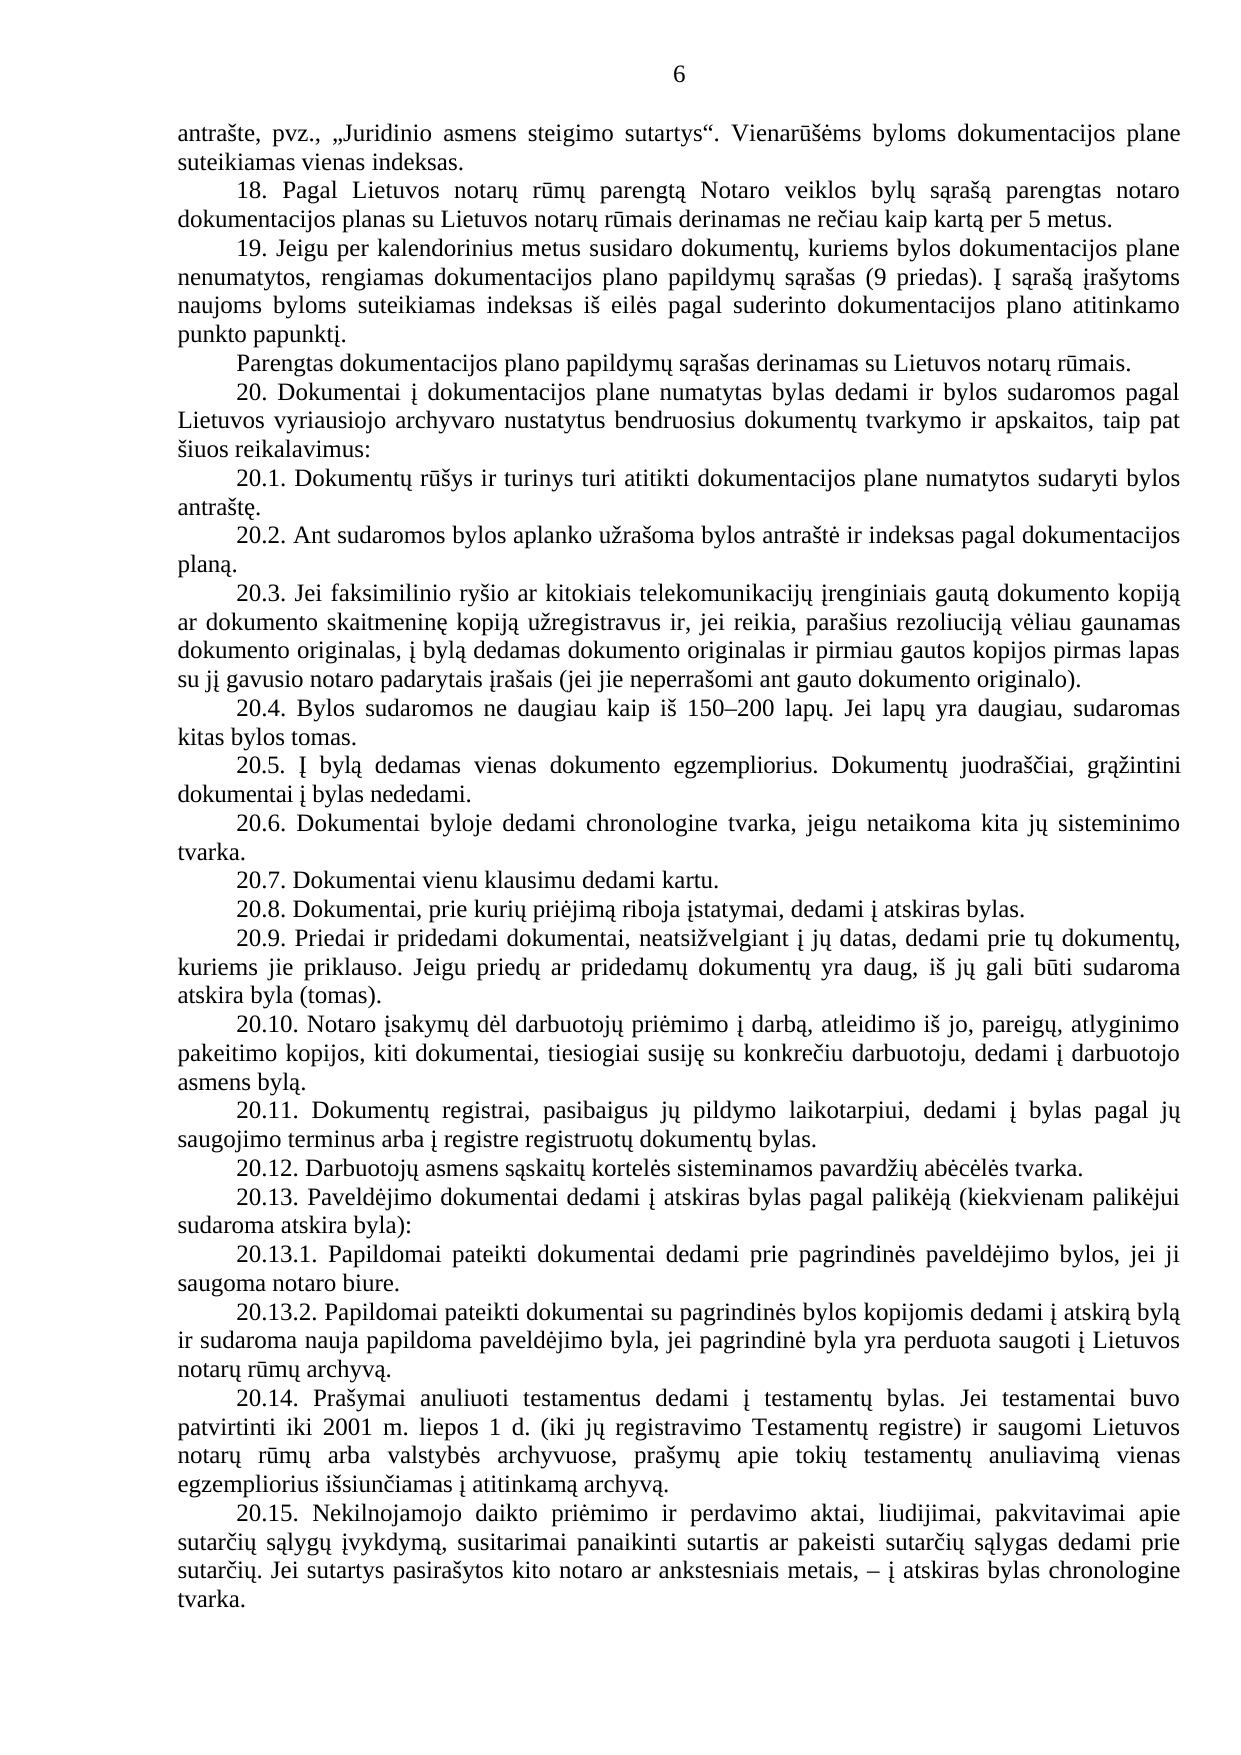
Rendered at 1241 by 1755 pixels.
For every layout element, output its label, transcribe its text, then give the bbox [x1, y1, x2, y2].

text 20.13.2. Papildomai pateikti dokumentai su pagrindinės bylos kopijomis dedami į atskirą bylą ir sudaroma nauja papildoma paveldėjimo byla, jei pagrindinė byla yra perduota saugoti į Lietuvos notarų rūmų archyvą. [177, 1297, 1181, 1383]
text 20.9. Priedai ir pridedami dokumentai, neatsižvelgiant į jų datas, dedami prie tų dokumentų, kuriems jie priklauso. Jeigu priedų ar pridedamų dokumentų yra daug, iš jų gali būti sudaroma atskira byla (tomas). [177, 923, 1181, 1009]
text 20.8. Dokumentai, prie kurių priėjimą riboja įstatymai, dedami į atskiras bylas. [177, 894, 1181, 923]
text 20.13.1. Papildomai pateikti dokumentai dedami prie pagrindinės paveldėjimo bylos, jei ji saugoma notaro biure. [177, 1239, 1181, 1297]
text 20.7. Dokumentai vienu klausimu dedami kartu. [177, 866, 1181, 894]
text 20.15. Nekilnojamojo daikto priėmimo ir perdavimo aktai, liudijimai, pakvitavimai apie sutarčių sąlygų įvykdymą, susitarimai panaikinti sutartis ar pakeisti sutarčių sąlygas dedami prie sutarčių. Jei sutartys pasirašytos kito notaro ar ankstesniais metais, – į atskiras bylas chronologine tvarka. [177, 1498, 1181, 1613]
text 20.4. Bylos sudaromos ne daugiau kaip iš 150–200 lapų. Jei lapų yra daugiau, sudaromas kitas bylos tomas. [177, 693, 1181, 751]
text 20.10. Notaro įsakymų dėl darbuotojų priėmimo į darbą, atleidimo iš jo, pareigų, atlyginimo pakeitimo kopijos, kiti dokumentai, tiesiogiai susiję su konkrečiu darbuotoju, dedami į darbuotojo asmens bylą. [177, 1009, 1181, 1096]
text 20.3. Jei faksimilinio ryšio ar kitokiais telekomunikacijų įrenginiais gautą dokumento kopiją ar dokumento skaitmeninę kopiją užregistravus ir, jei reikia, parašius rezoliuciją vėliau gaunamas dokumento originalas, į bylą dedamas dokumento originalas ir pirmiau gautos kopijos pirmas lapas su jį gavusio notaro padarytais įrašais (jei jie neperrašomi ant gauto dokumento originalo). [177, 578, 1181, 693]
text Parengtas dokumentacijos plano papildymų sąrašas derinamas su Lietuvos notarų rūmais. [177, 348, 1181, 377]
text 18. Pagal Lietuvos notarų rūmų parengtą Notaro veiklos bylų sąrašą parengtas notaro dokumentacijos planas su Lietuvos notarų rūmais derinamas ne rečiau kaip kartą per 5 metus. [177, 176, 1181, 233]
text 20.6. Dokumentai byloje dedami chronologine tvarka, jeigu netaikoma kita jų sisteminimo tvarka. [177, 808, 1181, 866]
text 20.14. Prašymai anuliuoti testamentus dedami į testamentų bylas. Jei testamentai buvo patvirtinti iki 2001 m. liepos 1 d. (iki jų registravimo Testamentų registre) ir saugomi Lietuvos notarų rūmų arba valstybės archyvuose, prašymų apie tokių testamentų anuliavimą vienas egzempliorius išsiunčiamas į atitinkamą archyvą. [177, 1383, 1181, 1498]
text 20.11. Dokumentų registrai, pasibaigus jų pildymo laikotarpiui, dedami į bylas pagal jų saugojimo terminus arba į registre registruotų dokumentų bylas. [177, 1096, 1181, 1153]
text 20.13. Paveldėjimo dokumentai dedami į atskiras bylas pagal palikėją (kiekvienam palikėjui sudaroma atskira byla): [177, 1182, 1181, 1239]
text 20.2. Ant sudaromos bylos aplanko užrašoma bylos antraštė ir indeksas pagal dokumentacijos planą. [177, 521, 1181, 578]
text 19. Jeigu per kalendorinius metus susidaro dokumentų, kuriems bylos dokumentacijos plane nenumatytos, rengiamas dokumentacijos plano papildymų sąrašas (9 priedas). Į sąrašą įrašytoms naujoms byloms suteikiamas indeksas iš eilės pagal suderinto dokumentacijos plano atitinkamo punkto papunktį. [177, 233, 1181, 348]
text antrašte, pvz., „Juridinio asmens steigimo sutartys“. Vienarūšėms byloms dokumentacijos plane suteikiamas vienas indeksas. [177, 118, 1181, 176]
text 20.1. Dokumentų rūšys ir turinys turi atitikti dokumentacijos plane numatytos sudaryti bylos antraštę. [177, 463, 1181, 521]
text 20. Dokumentai į dokumentacijos plane numatytas bylas dedami ir bylos sudaromos pagal Lietuvos vyriausiojo archyvaro nustatytus bendruosius dokumentų tvarkymo ir apskaitos, taip pat šiuos reikalavimus: [177, 377, 1181, 463]
text 20.12. Darbuotojų asmens sąskaitų kortelės sisteminamos pavardžių abėcėlės tvarka. [177, 1153, 1181, 1182]
text 20.5. Į bylą dedamas vienas dokumento egzempliorius. Dokumentų juodraščiai, grąžintini dokumentai į bylas nededami. [177, 751, 1181, 808]
